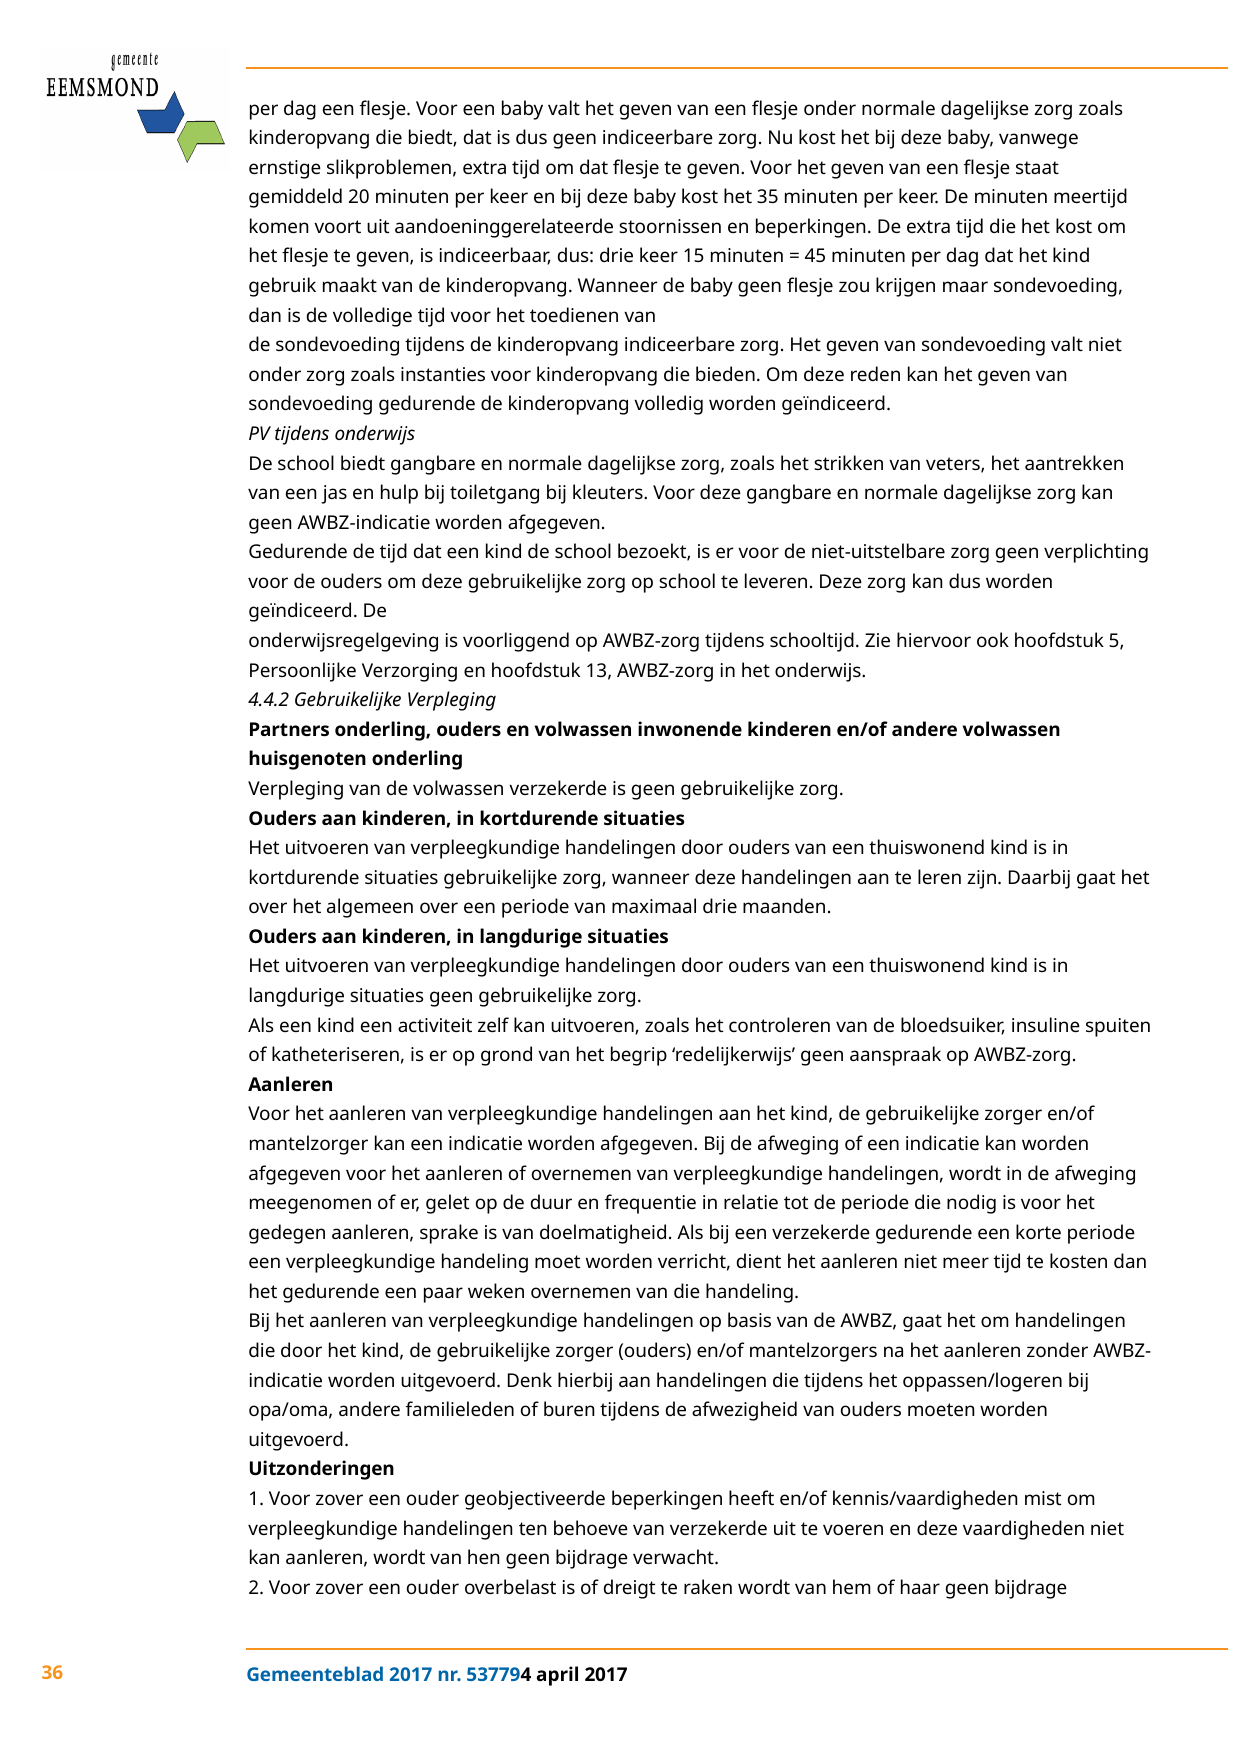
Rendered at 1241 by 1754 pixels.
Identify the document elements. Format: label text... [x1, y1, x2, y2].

text Als een kind een activiteit zelf kan uitvoeren, zoals het controleren van de bloedsuiker, insuline spuiten of katheteriseren, is er op grond van het begrip ‘redelijkerwijs’ geen aanspraak op AWBZ-zorg. [248, 1012, 1152, 1067]
text 2. Voor zover een ouder overbelast is of dreigt te raken wordt van hem of haar geen bijdrage [248, 1574, 1152, 1600]
text Aanleren [248, 1071, 1152, 1097]
text Ouders aan kinderen, in langdurige situaties [248, 923, 1152, 949]
text Verpleging van de volwassen verzekerde is geen gebruikelijke zorg. [248, 775, 1152, 801]
text Uitzonderingen [248, 1456, 1152, 1481]
text 1. Voor zover een ouder geobjectiveerde beperkingen heeft en/of kennis/vaardigheden mist om verpleegkundige handelingen ten behoeve van verzekerde uit te voeren en deze vaardigheden niet kan aanleren, wordt van hen geen bijdrage verwacht. [248, 1485, 1152, 1570]
text Bij het aanleren van verpleegkundige handelingen op basis van de AWBZ, gaat het om handelingen die door het kind, de gebruikelijke zorger (ouders) en/of mantelzorgers na het aanleren zonder AWBZ-indicatie worden uitgevoerd. Denk hierbij aan handelingen die tijdens het oppassen/logeren bij opa/oma, andere familieleden of buren tijdens de afwezigheid van ouders moeten worden uitgevoerd. [248, 1308, 1152, 1452]
text onderwijsregelgeving is voorliggend op AWBZ-zorg tijdens schooltijd. Zie hiervoor ook hoofdstuk 5, Persoonlijke Verzorging en hoofdstuk 13, AWBZ-zorg in het onderwijs. [248, 627, 1152, 683]
text Voor het aanleren van verpleegkundige handelingen aan het kind, de gebruikelijke zorger en/of mantelzorger kan een indicatie worden afgegeven. Bij de afweging of een indicatie kan worden afgegeven voor het aanleren of overnemen van verpleegkundige handelingen, wordt in de afweging meegenomen of er, gelet op de duur en frequentie in relatie tot de periode die nodig is voor het gedegen aanleren, sprake is van doelmatigheid. Als bij een verzekerde gedurende een korte periode een verpleegkundige handeling moet worden verricht, dient het aanleren niet meer tijd te kosten dan het gedurende een paar weken overnemen van die handeling. [248, 1101, 1152, 1304]
text 4.4.2 Gebruikelijke Verpleging [248, 686, 1152, 712]
text Partners onderling, ouders en volwassen inwonende kinderen en/of andere volwassen huisgenoten onderling [248, 716, 1152, 771]
text Het uitvoeren van verpleegkundige handelingen door ouders van een thuiswonend kind is in kortdurende situaties gebruikelijke zorg, wanneer deze handelingen aan te leren zijn. Daarbij gaat het over het algemeen over een periode van maximaal drie maanden. [248, 834, 1152, 919]
text Ouders aan kinderen, in kortdurende situaties [248, 805, 1152, 831]
text Gedurende de tijd dat een kind de school bezoekt, is er voor de niet-uitstelbare zorg geen verplichting voor de ouders om deze gebruikelijke zorg op school te leveren. Deze zorg kan dus worden geïndiceerd. De [248, 538, 1152, 623]
text Het uitvoeren van verpleegkundige handelingen door ouders van een thuiswonend kind is in langdurige situaties geen gebruikelijke zorg. [248, 953, 1152, 1008]
text per dag een flesje. Voor een baby valt het geven van een flesje onder normale dagelijkse zorg zoals kinderopvang die biedt, dat is dus geen indiceerbare zorg. Nu kost het bij deze baby, vanwege ernstige slikproblemen, extra tijd om dat flesje te geven. Voor het geven van een flesje staat gemiddeld 20 minuten per keer en bij deze baby kost het 35 minuten per keer. De minuten meertijd komen voort uit aandoeninggerelateerde stoornissen en beperkingen. De extra tijd die het kost om het flesje te geven, is indiceerbaar, dus: drie keer 15 minuten = 45 minuten per dag dat het kind gebruik maakt van de kinderopvang. Wanneer de baby geen flesje zou krijgen maar sondevoeding, dan is de volledige tijd voor het toedienen van [248, 95, 1152, 328]
text PV tijdens onderwijs [248, 420, 1152, 446]
picture [41, 47, 231, 172]
text De school biedt gangbare en normale dagelijkse zorg, zoals het strikken van veters, het aantrekken van een jas en hulp bij toiletgang bij kleuters. Voor deze gangbare en normale dagelijkse zorg kan geen AWBZ-indicatie worden afgegeven. [248, 450, 1152, 535]
text de sondevoeding tijdens de kinderopvang indiceerbare zorg. Het geven van sondevoeding valt niet onder zorg zoals instanties voor kinderopvang die bieden. Om deze reden kan het geven van sondevoeding gedurende de kinderopvang volledig worden geïndiceerd. [248, 331, 1152, 416]
